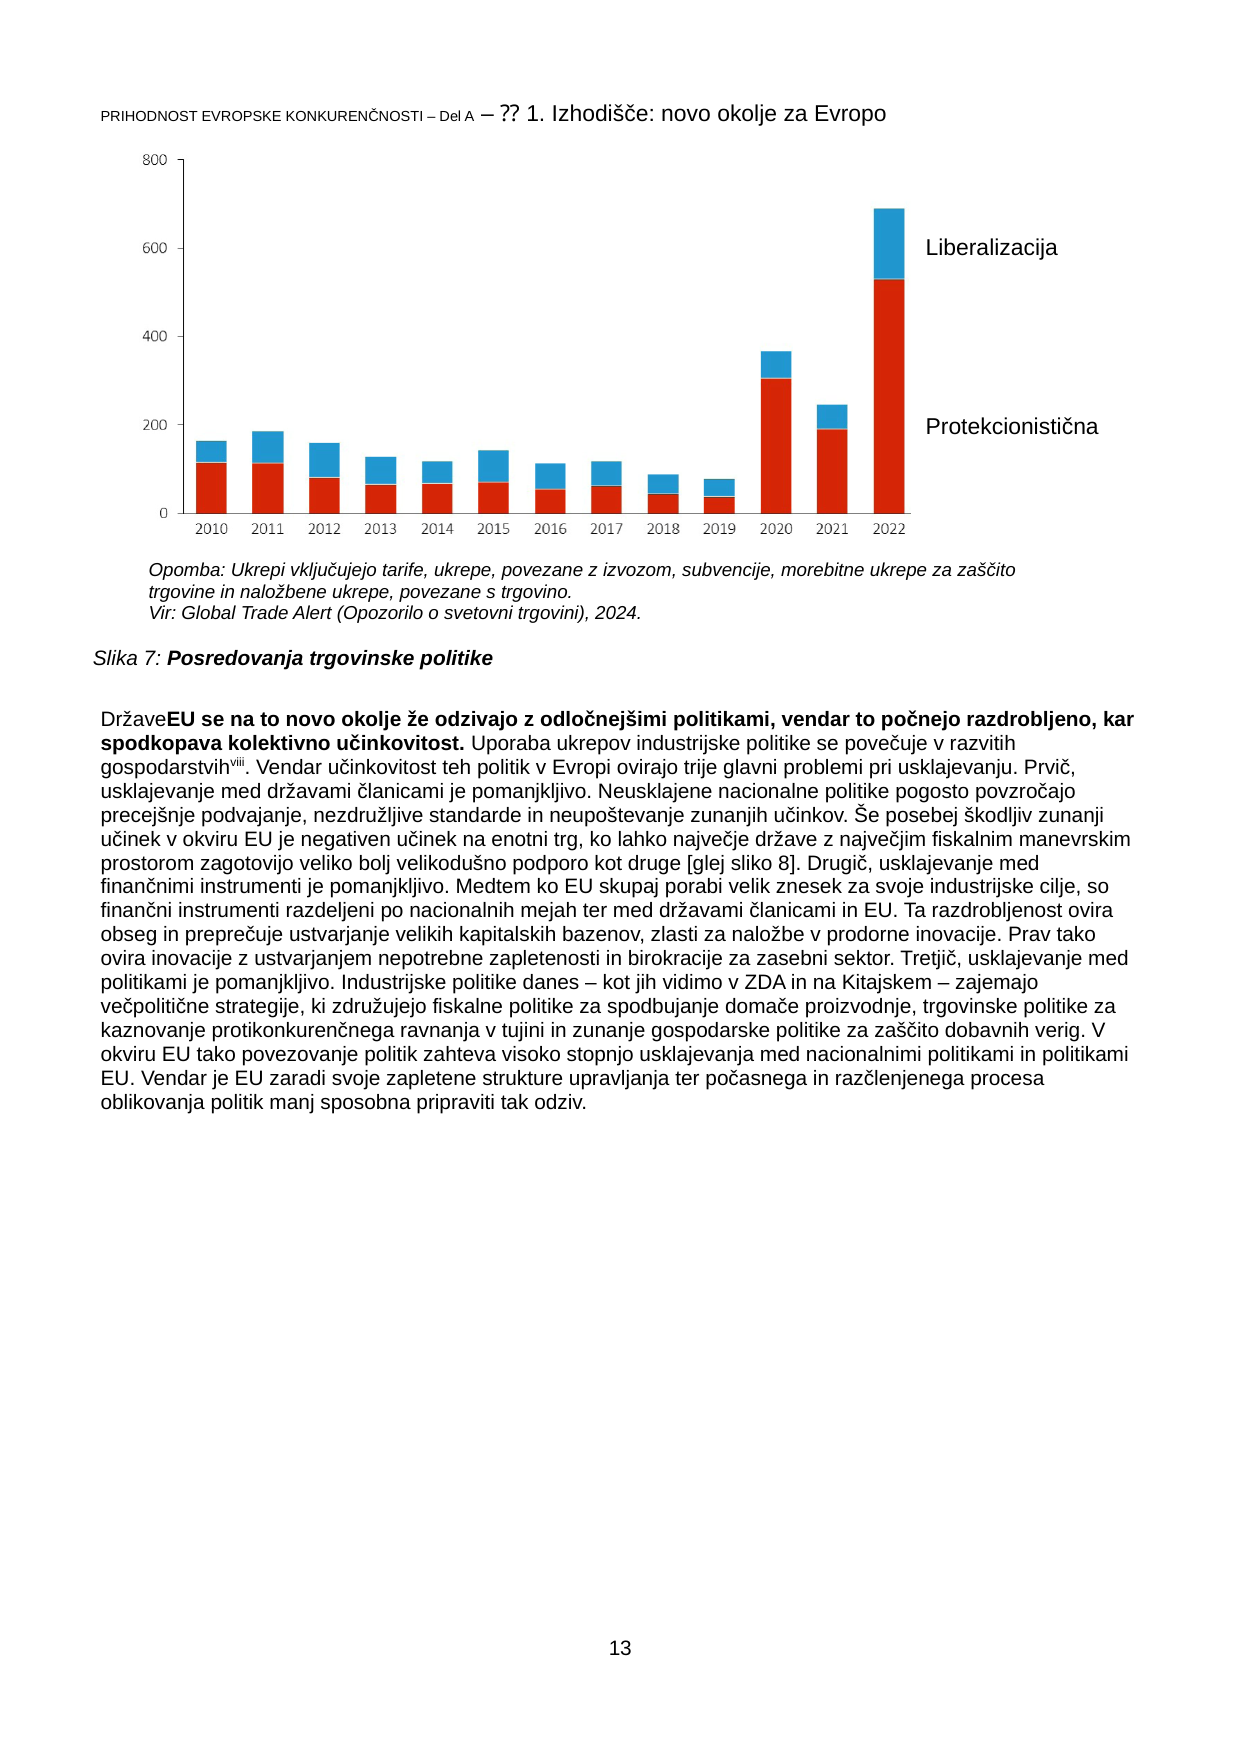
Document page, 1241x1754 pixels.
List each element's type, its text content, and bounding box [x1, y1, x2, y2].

picture [128, 150, 911, 541]
text DržaveEU se na to novo okolje že odzivajo z odločnejšimi politikami, vendar to počnejo razdrobljeno, kar spodkopava kolektivno učinkovitost. Uporaba ukrepov industrijske politike se povečuje v razvitih gospodarstvih. Vendar učinkovitost teh politik v Evropi ovirajo trije glavni problemi pri usklajevanju. Prvič, usklajevanje med državami članicami je pomanjkljivo. Neusklajene nacionalne politike pogosto povzročajo precejšnje podvajanje, nezdružljive standarde in neupoštevanje zunanjih učinkov. Še posebej škodljiv zunanji učinek v okviru EU je negativen učinek na enotni trg, ko lahko največje države z največjim fiskalnim manevrskim prostorom zagotovijo veliko bolj velikodušno podporo kot druge [glej sliko 8]. Drugič, usklajevanje med finančnimi instrumenti je pomanjkljivo. Medtem ko EU skupaj porabi velik znesek za svoje industrijske cilje, so finančni instrumenti razdeljeni po nacionalnih mejah ter med državami članicami in EU. Ta razdrobljenost ovira obseg in preprečuje ustvarjanje velikih kapitalskih bazenov, zlasti za naložbe v prodorne inovacije. Prav tako ovira inovacije z ustvarjanjem nepotrebne zapletenosti in birokracije za zasebni sektor. Tretjič, usklajevanje med politikami je pomanjkljivo. Industrijske politike danes – kot jih vidimo v ZDA in na Kitajskem – zajemajo večpolitične strategije, ki združujejo fiskalne politike za spodbujanje domače proizvodnje, trgovinske politike za kaznovanje protikonkurenčnega ravnanja v tujini in zunanje gospodarske politike za zaščito dobavnih verig. V okviru EU tako povezovanje politik zahteva visoko stopnjo usklajevanja med nacionalnimi politikami in politikami EU. Vendar je EU zaradi svoje zapletene strukture upravljanja ter počasnega in razčlenjenega procesa oblikovanja politik manj sposobna pripraviti tak odziv. [100, 707, 1140, 1114]
text Slika 7: Posredovanja trgovinske politike [93, 196, 1156, 670]
